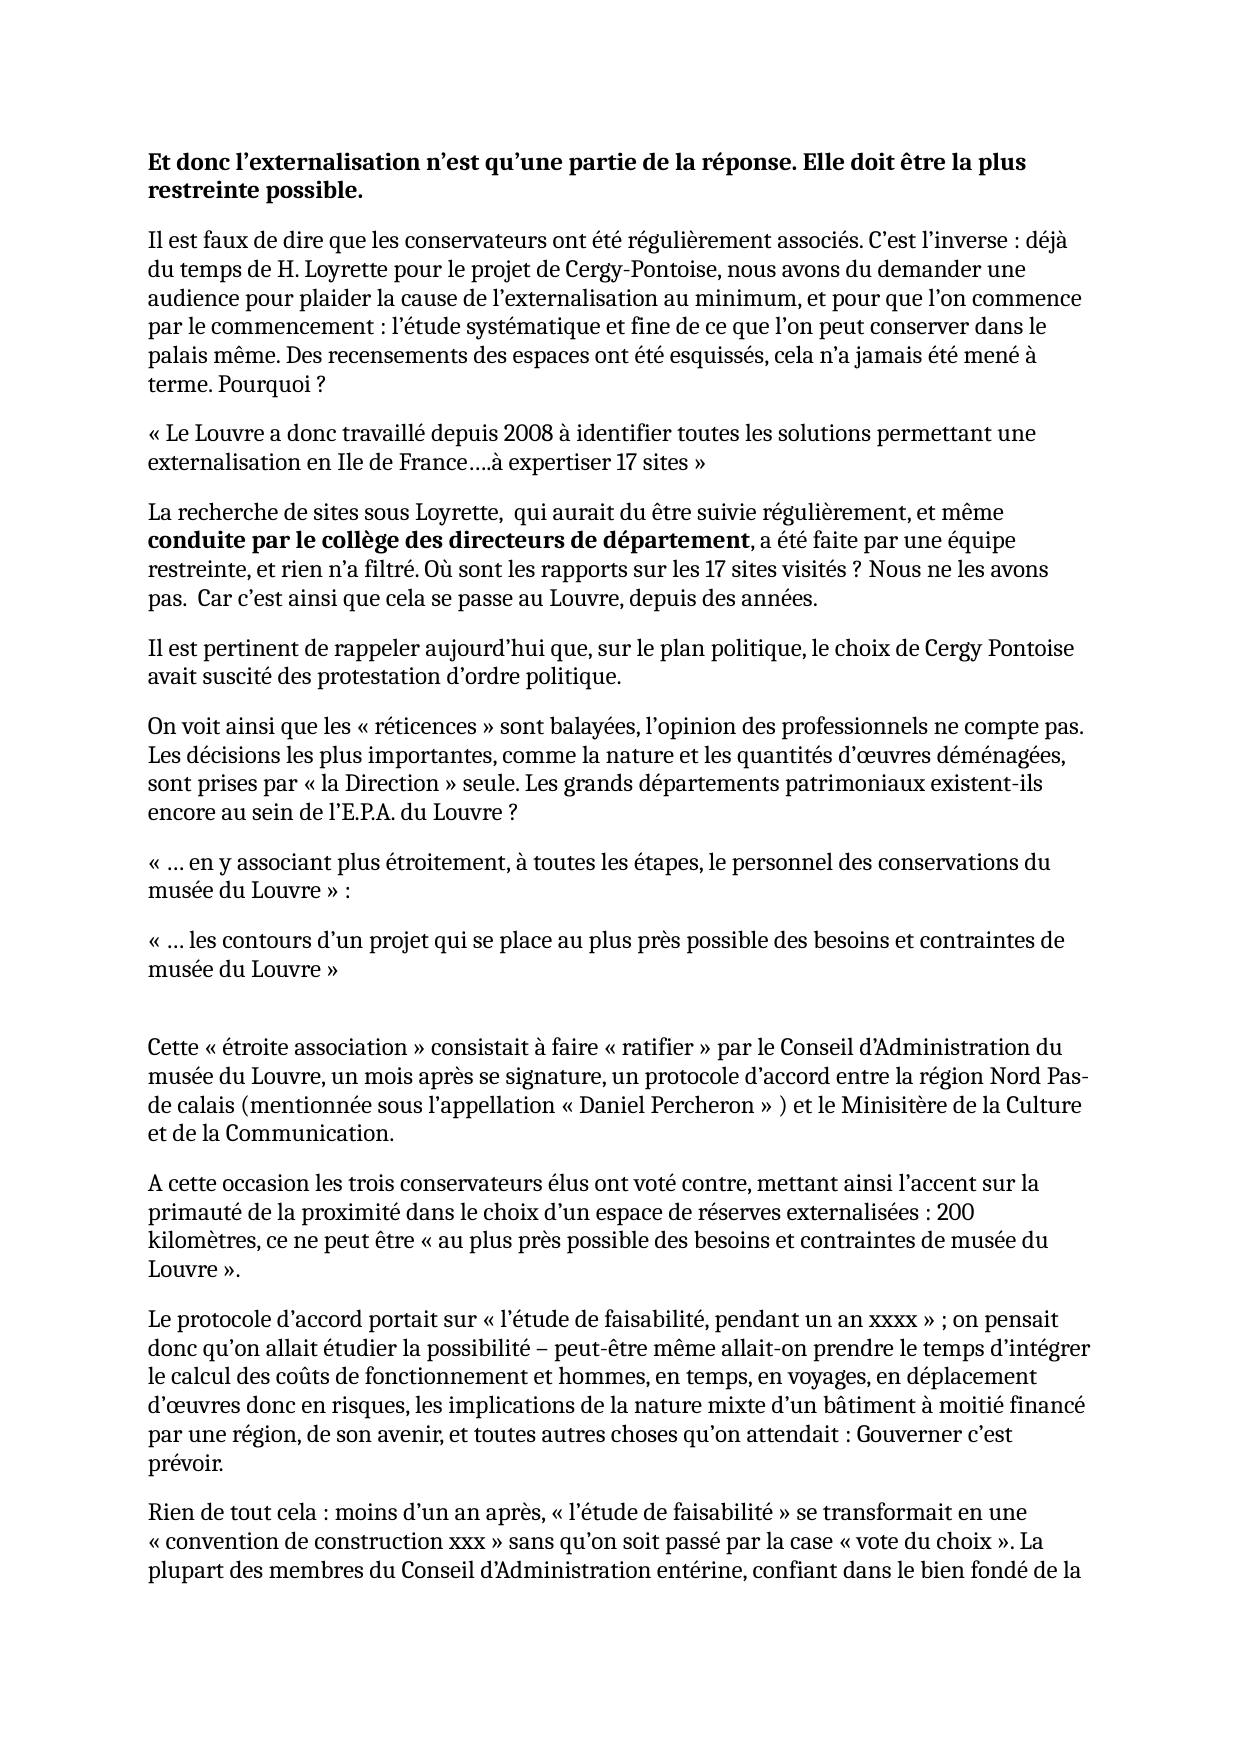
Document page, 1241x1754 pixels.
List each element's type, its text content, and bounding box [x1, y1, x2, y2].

text Il est pertinent de rappeler aujourd’hui que, sur le plan politique, le choix de Cergy Pontoise avait suscité des protestation d’ordre politique. [148, 633, 1093, 691]
text Rien de tout cela : moins d’un an après, « l’étude de faisabilité » se transformait en une « convention de construction xxx » sans qu’on soit passé par la case « vote du choix ». La plupart des membres du Conseil d’Administration entérine, confiant dans le bien fondé de la [148, 1498, 1093, 1584]
text A cette occasion les trois conservateurs élus ont voté contre, mettant ainsi l’accent sur la primauté de la proximité dans le choix d’un espace de réserves externalisées : 200 kilomètres, ce ne peut être « au plus près possible des besoins et contraintes de musée du Louvre ». [148, 1169, 1093, 1284]
text « … en y associant plus étroitement, à toutes les étapes, le personnel des conservations du musée du Louvre » : [148, 848, 1093, 905]
text La recherche de sites sous Loyrette, qui aurait du être suivie régulièrement, et même conduite par le collège des directeurs de département, a été faite par une équipe restreinte, et rien n’a filtré. Où sont les rapports sur les 17 sites visités ? Nous ne les avons pas. Car c’est ainsi que cela se passe au Louvre, depuis des années. [148, 498, 1093, 613]
text Cette « étroite association » consistait à faire « ratifier » par le Conseil d’Administration du musée du Louvre, un mois après se signature, un protocole d’accord entre la région Nord Pas-de calais (mentionnée sous l’appellation « Daniel Percheron » ) et le Minisitère de la Culture et de la Communication. [148, 1004, 1093, 1148]
text « … les contours d’un projet qui se place au plus près possible des besoins et contraintes de musée du Louvre » [148, 926, 1093, 983]
text « Le Louvre a donc travaillé depuis 2008 à identifier toutes les solutions permettant une externalisation en Ile de France….à expertiser 17 sites » [148, 419, 1093, 477]
text Le protocole d’accord portait sur « l’étude de faisabilité, pendant un an xxxx » ; on pensait donc qu’on allait étudier la possibilité – peut-être même allait-on prendre le temps d’intégrer le calcul des coûts de fonctionnement et hommes, en temps, en voyages, en déplacement d’œuvres donc en risques, les implications de la nature mixte d’un bâtiment à moitié financé par une région, de son avenir, et toutes autres choses qu’on attendait : Gouverner c’est prévoir. [148, 1305, 1093, 1477]
text On voit ainsi que les « réticences » sont balayées, l’opinion des professionnels ne compte pas. Les décisions les plus importantes, comme la nature et les quantités d’œuvres déménagées, sont prises par « la Direction » seule. Les grands départements patrimoniaux existent-ils encore au sein de l’E.P.A. du Louvre ? [148, 712, 1093, 827]
text Il est faux de dire que les conservateurs ont été régulièrement associés. C’est l’inverse : déjà du temps de H. Loyrette pour le projet de Cergy-Pontoise, nous avons du demander une audience pour plaider la cause de l’externalisation au minimum, et pour que l’on commence par le commencement : l’étude systématique et fine de ce que l’on peut conserver dans le palais même. Des recensements des espaces ont été esquissés, cela n’a jamais été mené à terme. Pourquoi ? [148, 226, 1093, 398]
text Et donc l’externalisation n’est qu’une partie de la réponse. Elle doit être la plus restreinte possible. [148, 148, 1093, 205]
